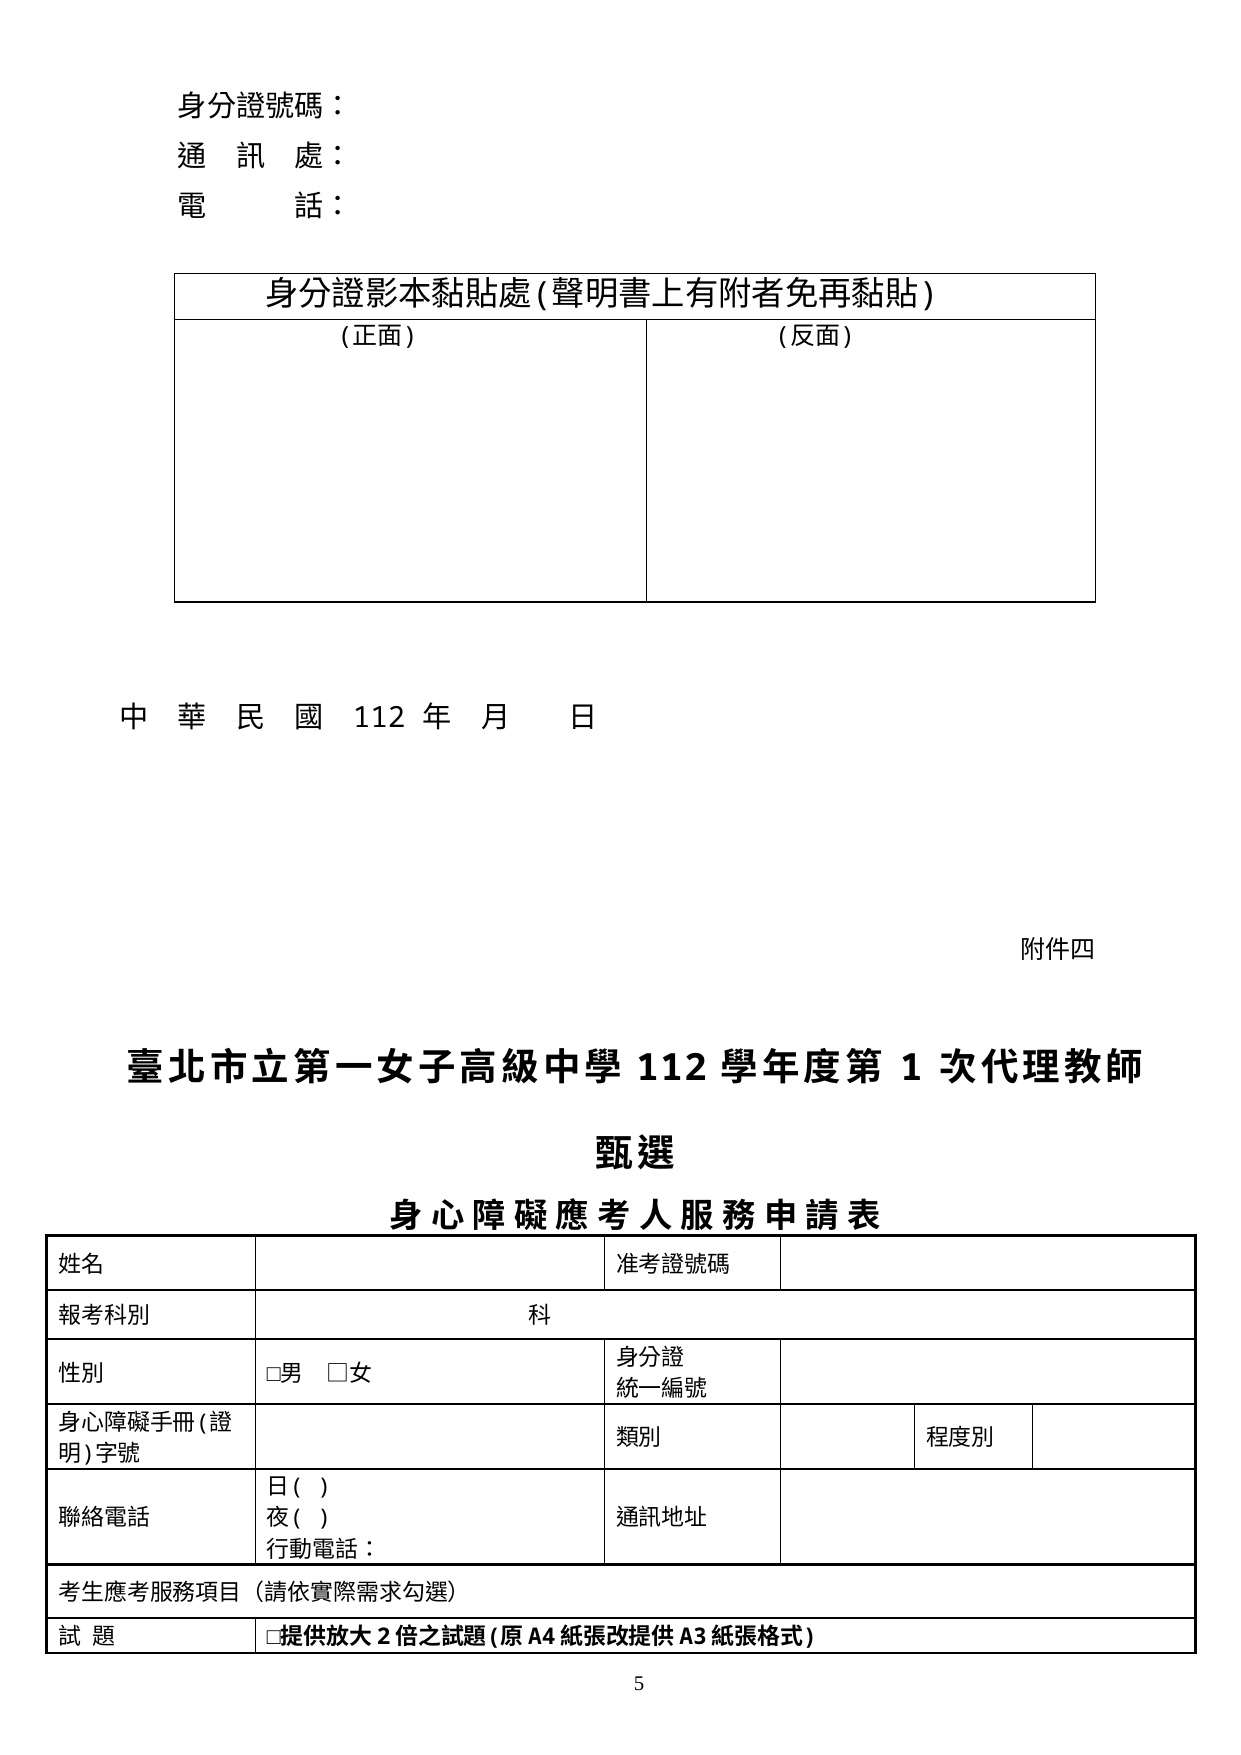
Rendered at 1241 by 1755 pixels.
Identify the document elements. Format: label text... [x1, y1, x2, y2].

table_header [256, 1237, 604, 1289]
table_cell (反面) [647, 320, 1095, 601]
table_cell □提供放大2倍之試題(原A4紙張改提供A3紙張格式) [256, 1619, 1194, 1652]
text [1006, 922, 1124, 975]
table_cell [256, 1405, 604, 1467]
table_cell 通訊地址 [605, 1470, 780, 1563]
table_header 姓名 [48, 1237, 255, 1289]
table_cell [781, 1340, 1194, 1403]
text 身分證號碼： [119, 92, 1151, 123]
text 附件四 [1021, 930, 1109, 966]
table_cell 性別 [48, 1340, 255, 1403]
table_cell 身分證 統一編號 [605, 1340, 780, 1403]
table_header [781, 1237, 1194, 1289]
table_header 准考證號碼 [605, 1237, 780, 1289]
text 中 華 民 國 112 年 月 日 [119, 702, 1038, 734]
table_cell [781, 1405, 914, 1467]
table_cell 程度別 [915, 1405, 1032, 1467]
table_cell 科 [256, 1291, 1194, 1338]
table_header 身分證影本黏貼處(聲明書上有附者免再黏貼) [175, 274, 1095, 318]
table_cell 聯絡電話 [48, 1470, 255, 1563]
table_cell [781, 1470, 1194, 1563]
table_cell 類別 [605, 1405, 780, 1467]
text 電 話： [119, 192, 1151, 223]
table_cell □男 □女 [256, 1340, 604, 1403]
table_cell [1033, 1405, 1194, 1467]
table_cell 日( ) 夜( ) 行動電話： [256, 1470, 604, 1563]
table_cell 考生應考服務項目（請依實際需求勾選） [48, 1566, 1194, 1617]
text 臺北市立第一女子高級中學112學年度第1次代理教師甄選 [119, 984, 1151, 1171]
text 身心障礙應考人服務申請表 [119, 1171, 1151, 1234]
table_cell 報考科別 [48, 1291, 255, 1338]
table_cell 身心障礙手冊(證明)字號 [48, 1405, 255, 1467]
table_cell (正面) [175, 320, 646, 601]
text 通 訊 處： [119, 142, 1151, 173]
table_cell 試 題 [48, 1619, 255, 1652]
